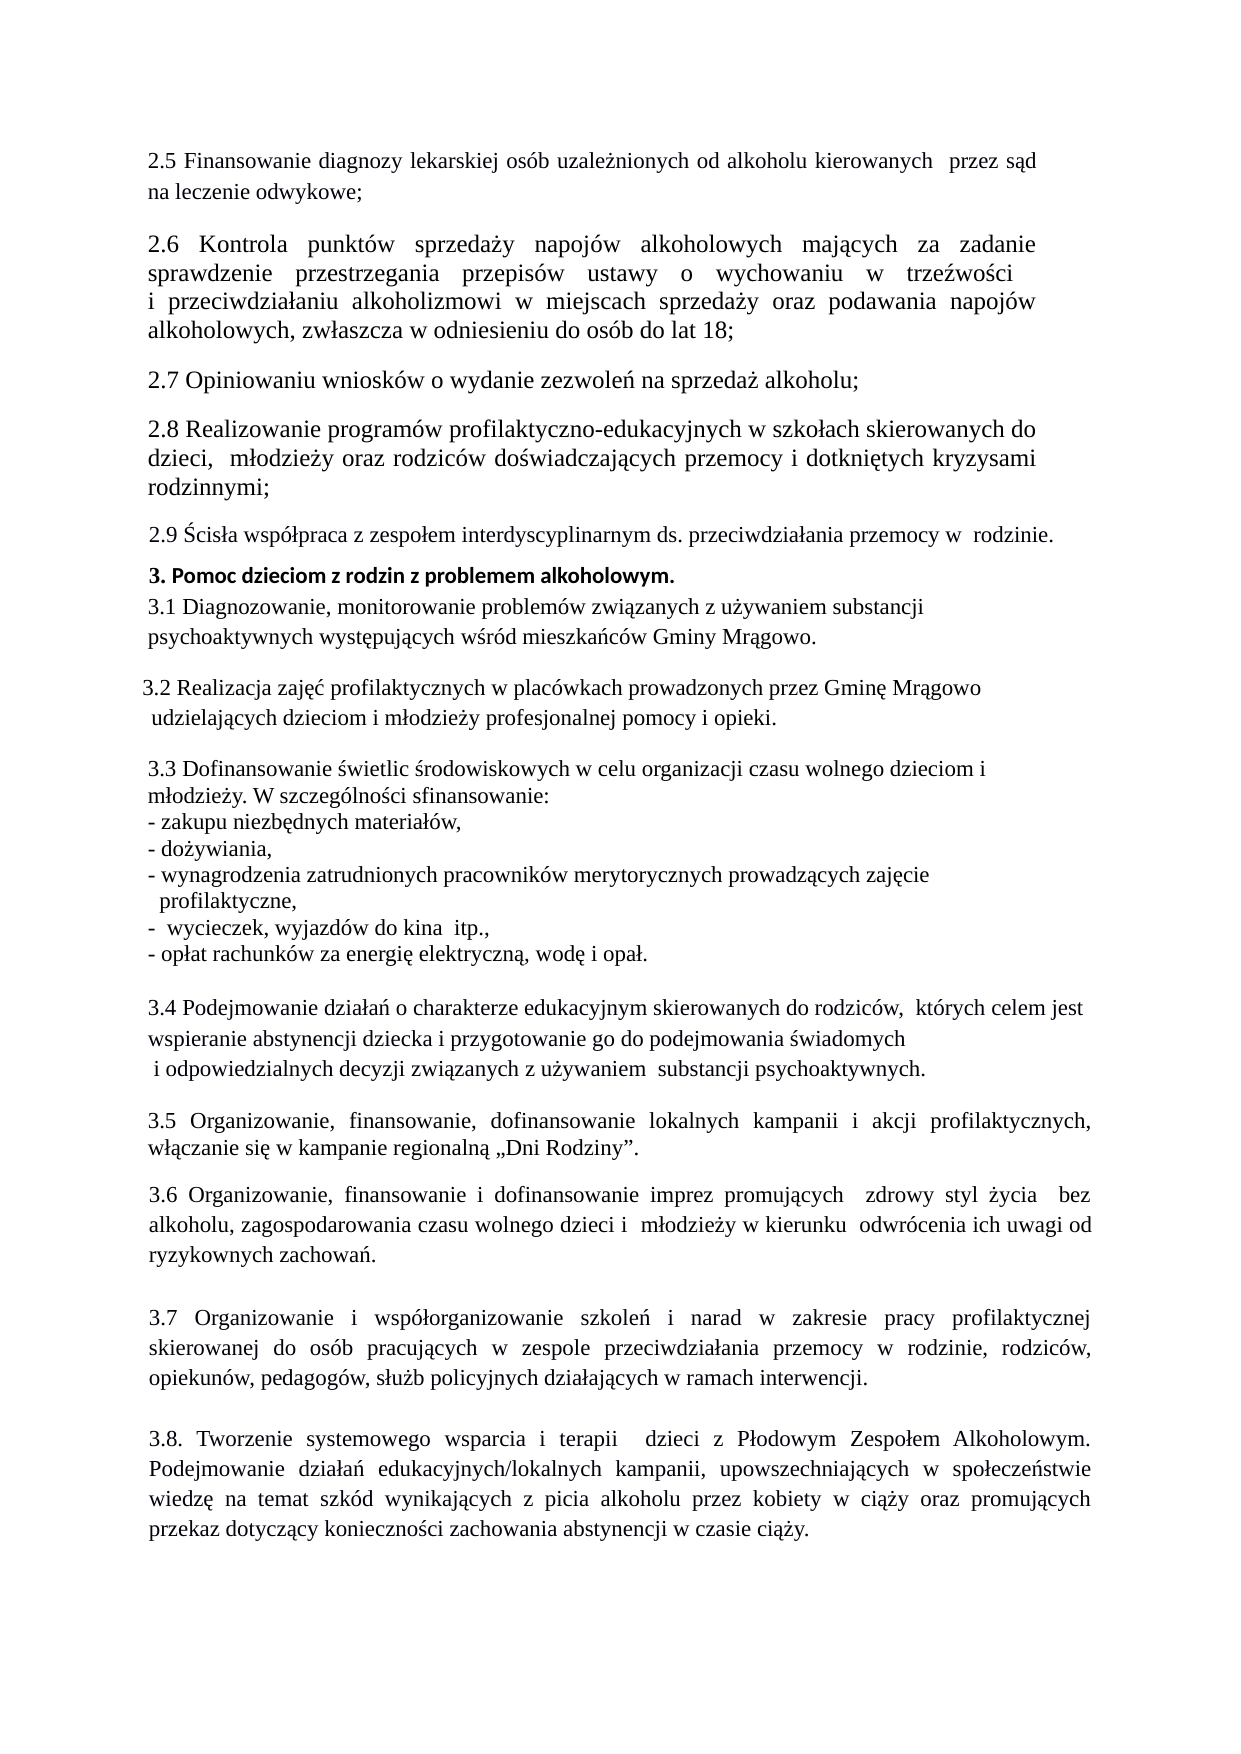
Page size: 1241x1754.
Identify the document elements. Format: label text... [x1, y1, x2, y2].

text 2.9 Ścisła współpraca z zespołem interdyscyplinarnym ds. przeciwdziałania przemocy w rodzinie. [149, 521, 1093, 548]
text 3.3 Dofinansowanie świetlic środowiskowych w celu organizacji czasu wolnego dzieciom i młodzieży. W szczególności sfinansowanie: [148, 756, 1036, 808]
list 2.6 Kontrola punktów sprzedaży napojów alkoholowych mających za zadanie sprawdzenie przestrzegania przepisów ustawy o wychowaniu w trzeźwości i przeciwdziałaniu alkoholizmowi w miejscach sprzedaży oraz podawania napojów alkoholowych, zwłaszcza w odniesieniu do osób do lat 18; [148, 229, 1036, 344]
text 2.5 Finansowanie diagnozy lekarskiej osób uzależnionych od alkoholu kierowanych przez sąd na leczenie odwykowe; [148, 148, 1036, 204]
text 3.7 Organizowanie i współorganizowanie szkoleń i narad w zakresie pracy profilaktycznej skierowanej do osób pracujących w zespole przeciwdziałania przemocy w rodzinie, rodziców, opiekunów, pedagogów, służb policyjnych działających w ramach interwencji. [149, 1304, 1093, 1391]
text profilaktyczne, - wycieczek, wyjazdów do kina itp., - opłat rachunków za energię elektryczną, wodę i opał. [148, 887, 1036, 966]
text - dożywiania, - wynagrodzenia zatrudnionych pracowników merytorycznych prowadzących zajęcie [148, 834, 1036, 887]
text 3.4 Podejmowanie działań o charakterze edukacyjnym skierowanych do rodziców, których celem jest wspieranie abstynencji dziecka i przygotowanie go do podejmowania świadomych [148, 994, 1093, 1051]
text 3.8. Tworzenie systemowego wsparcia i terapii dzieci z Płodowym Zespołem Alkoholowym. Podejmowanie działań edukacyjnych/lokalnych kampanii, upowszechniających w społeczeństwie wiedzę na temat szkód wynikających z picia alkoholu przez kobiety w ciąży oraz promujących przekaz dotyczący konieczności zachowania abstynencji w czasie ciąży. [149, 1425, 1093, 1542]
text - zakupu niezbędnych materiałów, [148, 808, 1036, 834]
text 3.5 Organizowanie, finansowanie, dofinansowanie lokalnych kampanii i akcji profilaktycznych, włączanie się w kampanie regionalną „Dni Rodziny”. [148, 1107, 1093, 1160]
text i odpowiedzialnych decyzji związanych z używaniem substancji psychoaktywnych. [148, 1055, 1036, 1081]
list 2.8 Realizowanie programów profilaktyczno-edukacyjnych w szkołach skierowanych do dzieci, młodzieży oraz rodziców doświadczających przemocy i dotkniętych kryzysami rodzinnymi; [148, 414, 1036, 501]
text 3. Pomoc dzieciom z rodzin z problemem alkoholowym. [149, 561, 1093, 589]
list 2.7 Opiniowaniu wniosków o wydanie zezwoleń na sprzedaż alkoholu; [148, 365, 1036, 393]
text 3.6 Organizowanie, finansowanie i dofinansowanie imprez promujących zdrowy styl życia bez alkoholu, zagospodarowania czasu wolnego dzieci i młodzieży w kierunku odwrócenia ich uwagi od ryzykownych zachowań. [149, 1181, 1093, 1268]
text 3.2 Realizacja zajęć profilaktycznych w placówkach prowadzonych przez Gminę Mrągowo udzielających dzieciom i młodzieży profesjonalnej pomocy i opieki. [136, 674, 1093, 731]
text 3.1 Diagnozowanie, monitorowanie problemów związanych z używaniem substancji psychoaktywnych występujących wśród mieszkańców Gminy Mrągowo. [148, 593, 1093, 649]
